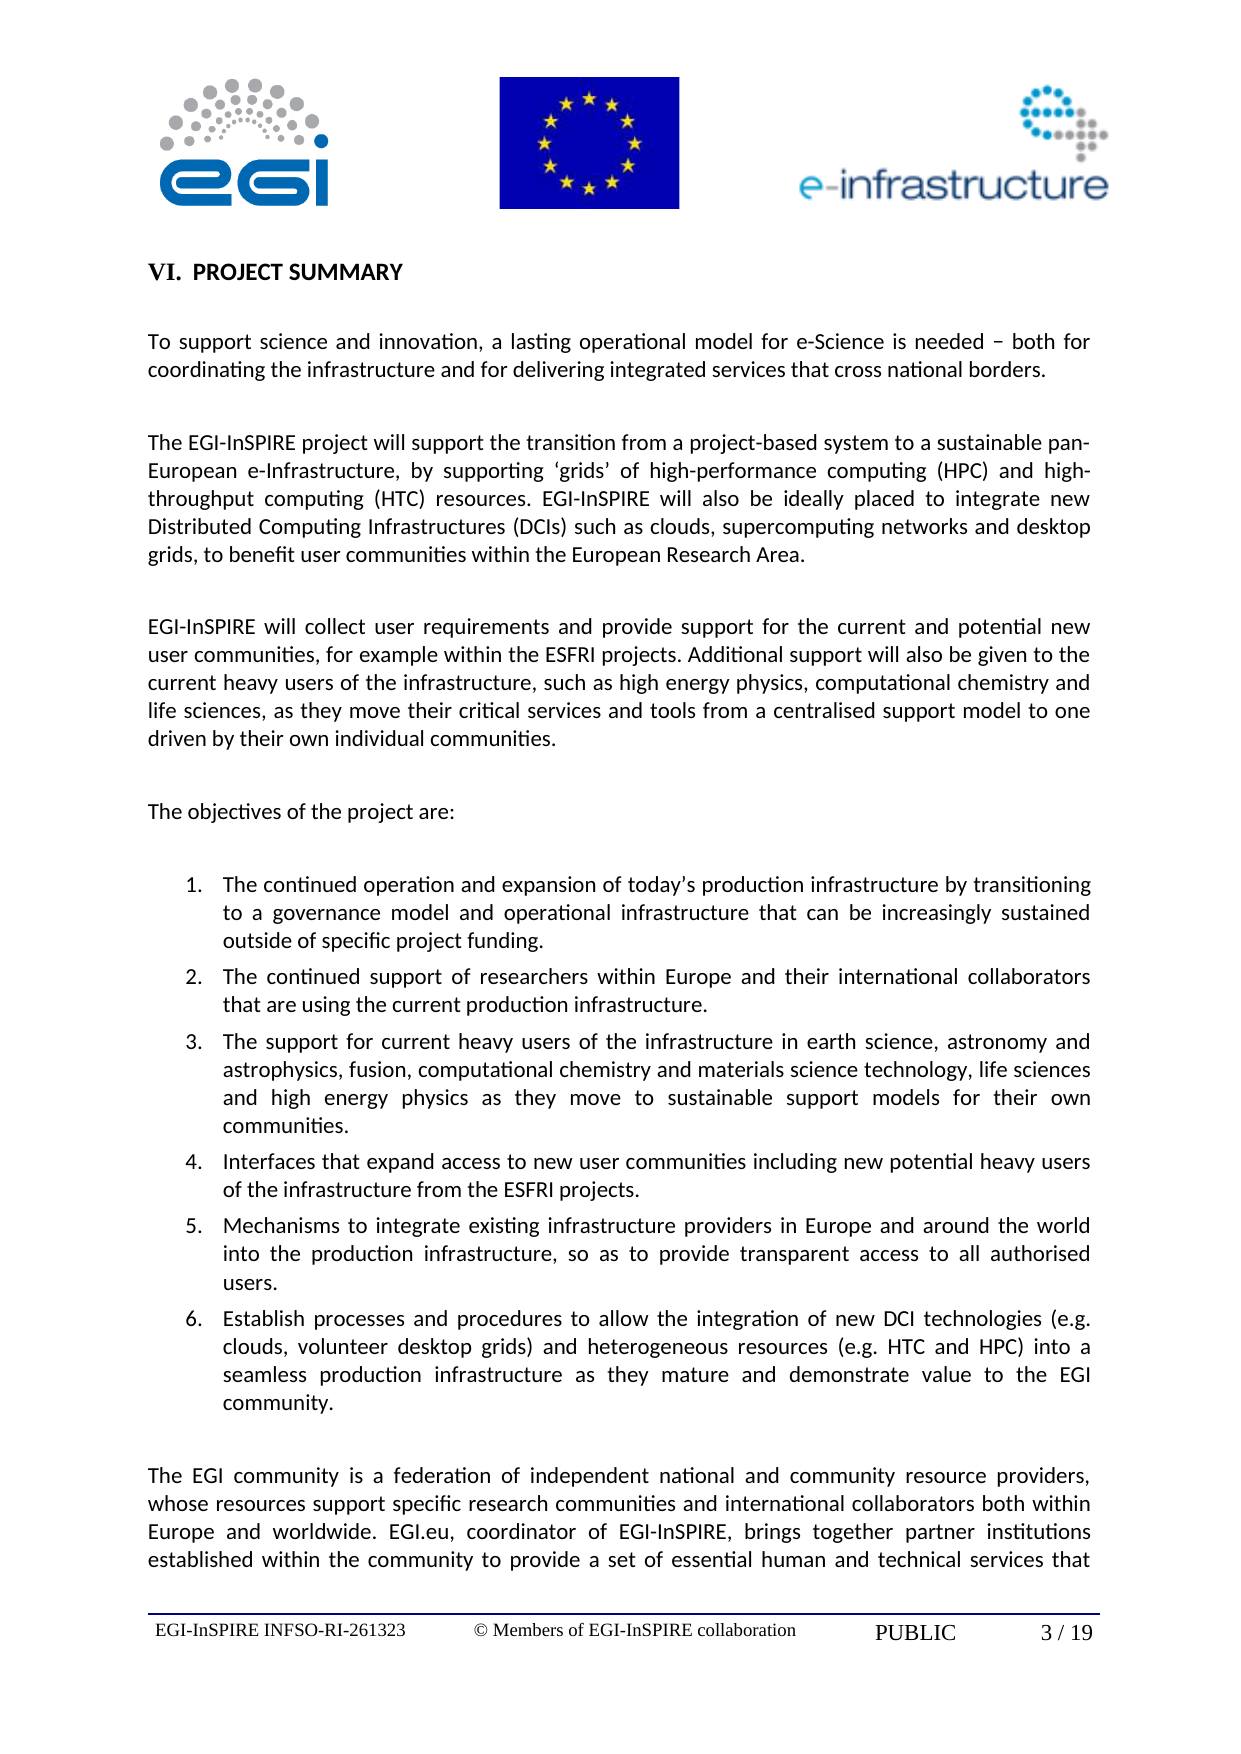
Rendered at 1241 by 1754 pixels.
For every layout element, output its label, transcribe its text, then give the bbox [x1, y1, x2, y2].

text The objectives of the project are: [148, 797, 1092, 825]
text The EGI-InSPIRE project will support the transition from a project-based system to a sustainable pan-European e-Infrastructure, by supporting ‘grids’ of high-performance computing (HPC) and high-throughput computing (HTC) resources. EGI-InSPIRE will also be ideally placed to integrate new Distributed Computing Infrastructures (DCIs) such as clouds, supercomputing networks and desktop grids, to benefit user communities within the European Research Area. [148, 428, 1092, 568]
list The continued support of researchers within Europe and their international collaborators that are using the current production infrastructure. [185, 962, 1092, 1018]
list The support for current heavy users of the infrastructure in earth science, astronomy and astrophysics, fusion, computational chemistry and materials science technology, life sciences and high energy physics as they move to sustainable support models for their own communities. [185, 1027, 1092, 1139]
list PROJECT SUMMARY [148, 256, 1092, 286]
text The EGI community is a federation of independent national and community resource providers, whose resources support specific research communities and international collaborators both within Europe and worldwide. EGI.eu, coordinator of EGI-InSPIRE, brings together partner institutions established within the community to provide a set of essential human and technical services that [148, 1461, 1092, 1573]
text EGI-InSPIRE will collect user requirements and provide support for the current and potential new user communities, for example within the ESFRI projects. Additional support will also be given to the current heavy users of the infrastructure, such as high energy physics, computational chemistry and life sciences, as they move their critical services and tools from a centralised support model to one driven by their own individual communities. [148, 612, 1092, 753]
list Mechanisms to integrate existing infrastructure providers in Europe and around the world into the production infrastructure, so as to provide transparent access to all authorised users. [185, 1212, 1092, 1296]
list Establish processes and procedures to allow the integration of new DCI technologies (e.g. clouds, volunteer desktop grids) and heterogeneous resources (e.g. HTC and HPC) into a seamless production infrastructure as they mature and demonstrate value to the EGI community. [185, 1304, 1092, 1416]
list The continued operation and expansion of today’s production infrastructure by transitioning to a governance model and operational infrastructure that can be increasingly sustained outside of specific project funding. [185, 870, 1092, 954]
text To support science and innovation, a lasting operational model for e-Science is needed − both for coordinating the infrastructure and for delivering integrated services that cross national borders. [148, 327, 1092, 383]
list Interfaces that expand access to new user communities including new potential heavy users of the infrastructure from the ESFRI projects. [185, 1147, 1092, 1203]
